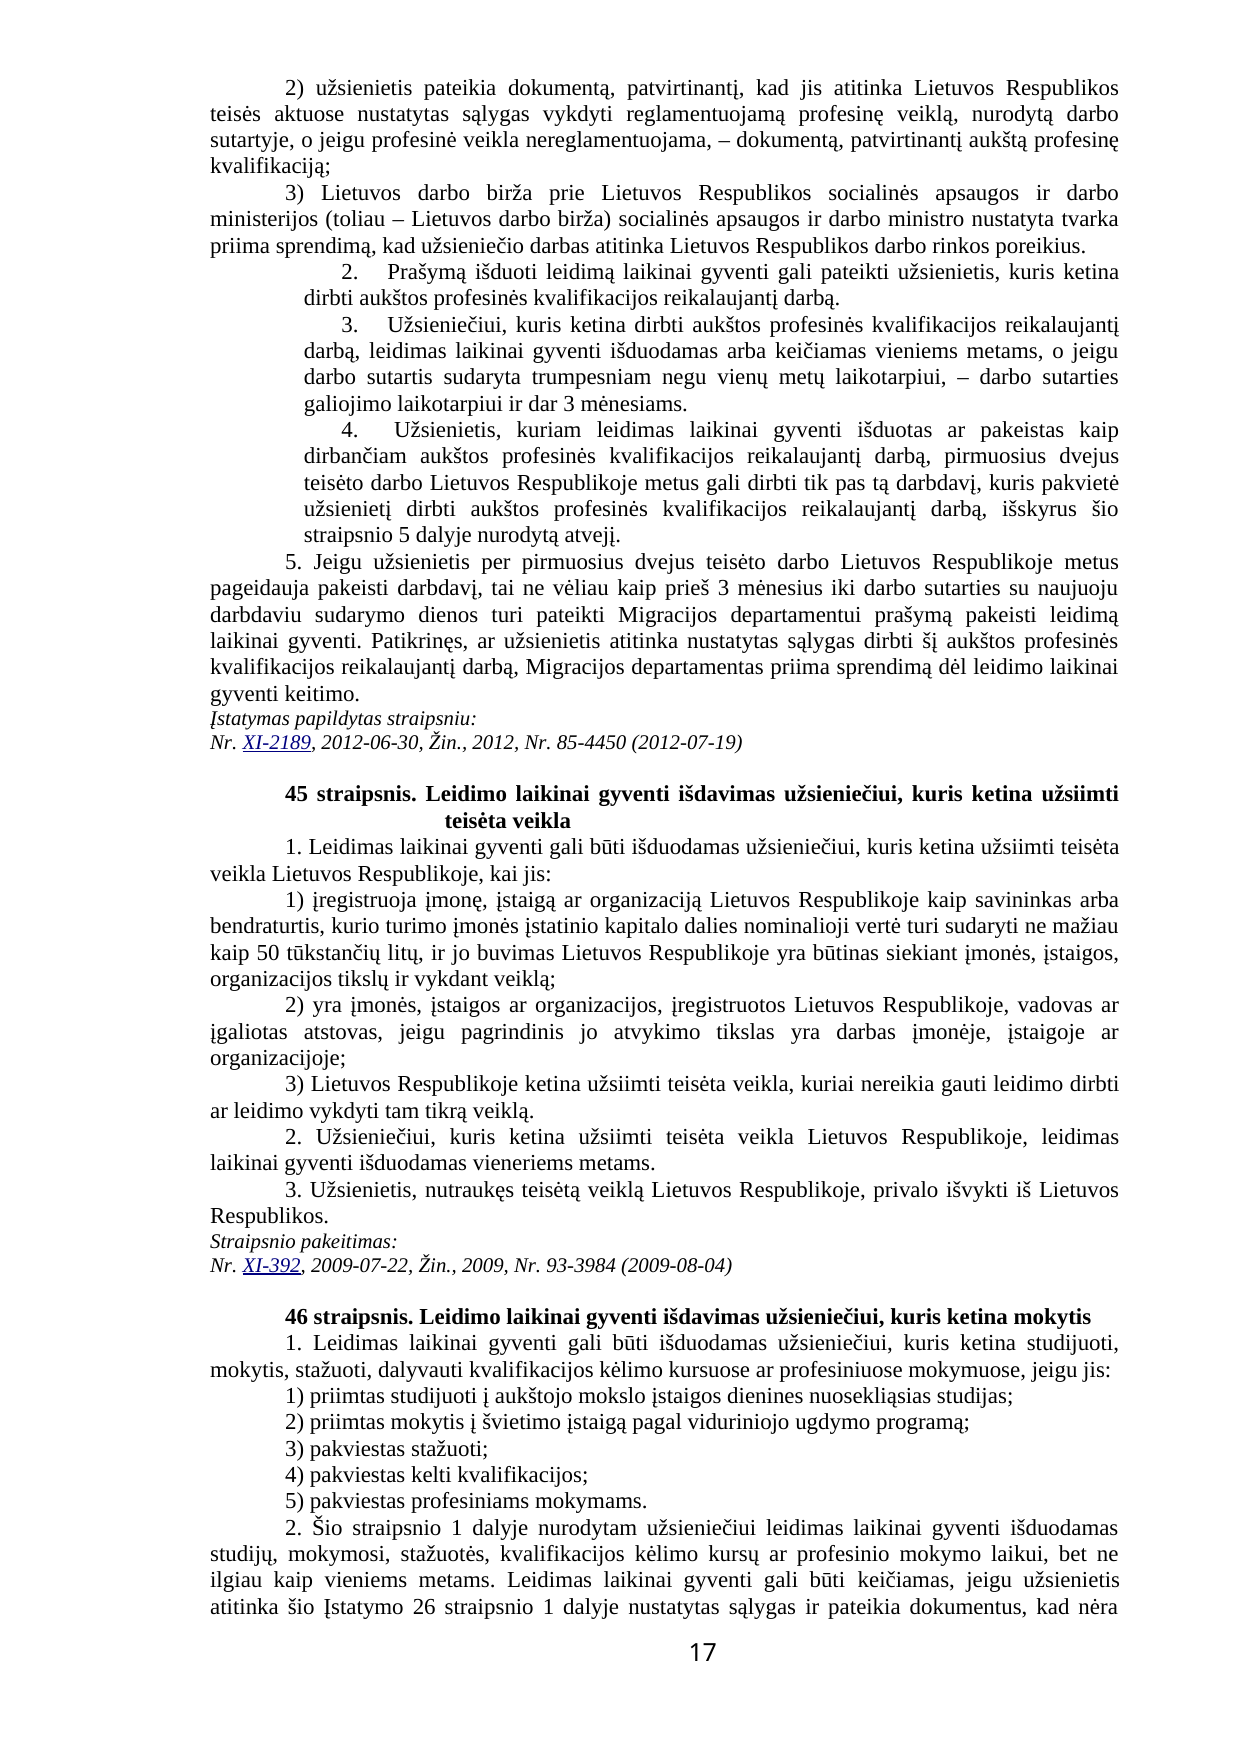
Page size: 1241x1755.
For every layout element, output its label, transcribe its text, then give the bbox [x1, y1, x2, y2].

text 46 straipsnis. Leidimo laikinai gyventi išdavimas užsieniečiui, kuris ketina mokytis [285, 1303, 1120, 1329]
text 2. Šio straipsnio 1 dalyje nurodytam užsieniečiui leidimas laikinai gyventi išduodamas studijų, mokymosi, stažuotės, kvalifikacijos kėlimo kursų ar profesinio mokymo laikui, bet ne ilgiau kaip vieniems metams. Leidimas laikinai gyventi gali būti keičiamas, jeigu užsienietis atitinka šio Įstatymo 26 straipsnio 1 dalyje nustatytas sąlygas ir pateikia dokumentus, kad nėra [210, 1514, 1120, 1619]
text 2. Užsieniečiui, kuris ketina užsiimti teisėta veikla Lietuvos Respublikoje, leidimas laikinai gyventi išduodamas vieneriems metams. [210, 1123, 1120, 1176]
text 45 straipsnis. Leidimo laikinai gyventi išdavimas užsieniečiui, kuris ketina užsiimti teisėta veikla [285, 781, 1120, 833]
text Nr. XI-2189, 2012-06-30, Žin., 2012, Nr. 85-4450 (2012-07-19) [210, 730, 1120, 754]
text 5. Jeigu užsienietis per pirmuosius dvejus teisėto darbo Lietuvos Respublikoje metus pageidauja pakeisti darbdavį, tai ne vėliau kaip prieš 3 mėnesius iki darbo sutarties su naujuoju darbdaviu sudarymo dienos turi pateikti Migracijos departamentui prašymą pakeisti leidimą laikinai gyventi. Patikrinęs, ar užsienietis atitinka nustatytas sąlygas dirbti šį aukštos profesinės kvalifikacijos reikalaujantį darbą, Migracijos departamentas priima sprendimą dėl leidimo laikinai gyventi keitimo. [210, 548, 1120, 706]
text Nr. XI-392, 2009-07-22, Žin., 2009, Nr. 93-3984 (2009-08-04) [210, 1253, 1120, 1277]
text Straipsnio pakeitimas: [210, 1228, 1120, 1253]
text 4) pakviestas kelti kvalifikacijos; [210, 1461, 1120, 1487]
text 2) priimtas mokytis į švietimo įstaigą pagal viduriniojo ugdymo programą; [210, 1408, 1120, 1435]
text 5) pakviestas profesiniams mokymams. [210, 1487, 1120, 1514]
text 1. Leidimas laikinai gyventi gali būti išduodamas užsieniečiui, kuris ketina užsiimti teisėta veikla Lietuvos Respublikoje, kai jis: [210, 833, 1120, 886]
text 2) užsienietis pateikia dokumentą, patvirtinantį, kad jis atitinka Lietuvos Respublikos teisės aktuose nustatytas sąlygas vykdyti reglamentuojamą profesinę veiklą, nurodytą darbo sutartyje, o jeigu profesinė veikla nereglamentuojama, – dokumentą, patvirtinantį aukštą profesinę kvalifikaciją; [210, 73, 1120, 179]
text 3. Užsienietis, nutraukęs teisėtą veiklą Lietuvos Respublikoje, privalo išvykti iš Lietuvos Respublikos. [210, 1176, 1120, 1228]
text 3) Lietuvos Respublikoje ketina užsiimti teisėta veikla, kuriai nereikia gauti leidimo dirbti ar leidimo vykdyti tam tikrą veiklą. [210, 1070, 1120, 1123]
list Užsieniečiui, kuris ketina dirbti aukštos profesinės kvalifikacijos reikalaujantį darbą, leidimas laikinai gyventi išduodamas arba keičiamas vieniems metams, o jeigu darbo sutartis sudaryta trumpesniam negu vienų metų laikotarpiui, – darbo sutarties galiojimo laikotarpiui ir dar 3 mėnesiams. [266, 311, 1120, 416]
text 2) yra įmonės, įstaigos ar organizacijos, įregistruotos Lietuvos Respublikoje, vadovas ar įgaliotas atstovas, jeigu pagrindinis jo atvykimo tikslas yra darbas įmonėje, įstaigoje ar organizacijoje; [210, 991, 1120, 1070]
text 3) pakviestas stažuoti; [210, 1435, 1120, 1461]
list Prašymą išduoti leidimą laikinai gyventi gali pateikti užsienietis, kuris ketina dirbti aukštos profesinės kvalifikacijos reikalaujantį darbą. [266, 258, 1120, 311]
text Įstatymas papildytas straipsniu: [210, 706, 1120, 730]
text 1) priimtas studijuoti į aukštojo mokslo įstaigos dienines nuosekliąsias studijas; [210, 1382, 1120, 1408]
text 3) Lietuvos darbo birža prie Lietuvos Respublikos socialinės apsaugos ir darbo ministerijos (toliau – Lietuvos darbo birža) socialinės apsaugos ir darbo ministro nustatyta tvarka priima sprendimą, kad užsieniečio darbas atitinka Lietuvos Respublikos darbo rinkos poreikius. [210, 179, 1120, 258]
list Užsienietis, kuriam leidimas laikinai gyventi išduotas ar pakeistas kaip dirbančiam aukštos profesinės kvalifikacijos reikalaujantį darbą, pirmuosius dvejus teisėto darbo Lietuvos Respublikoje metus gali dirbti tik pas tą darbdavį, kuris pakvietė užsienietį dirbti aukštos profesinės kvalifikacijos reikalaujantį darbą, išskyrus šio straipsnio 5 dalyje nurodytą atvejį. [266, 416, 1120, 548]
text 1. Leidimas laikinai gyventi gali būti išduodamas užsieniečiui, kuris ketina studijuoti, mokytis, stažuoti, dalyvauti kvalifikacijos kėlimo kursuose ar profesiniuose mokymuose, jeigu jis: [210, 1329, 1120, 1382]
text 1) įregistruoja įmonę, įstaigą ar organizaciją Lietuvos Respublikoje kaip savininkas arba bendraturtis, kurio turimo įmonės įstatinio kapitalo dalies nominalioji vertė turi sudaryti ne mažiau kaip 50 tūkstančių litų, ir jo buvimas Lietuvos Respublikoje yra būtinas siekiant įmonės, įstaigos, organizacijos tikslų ir vykdant veiklą; [210, 886, 1120, 991]
